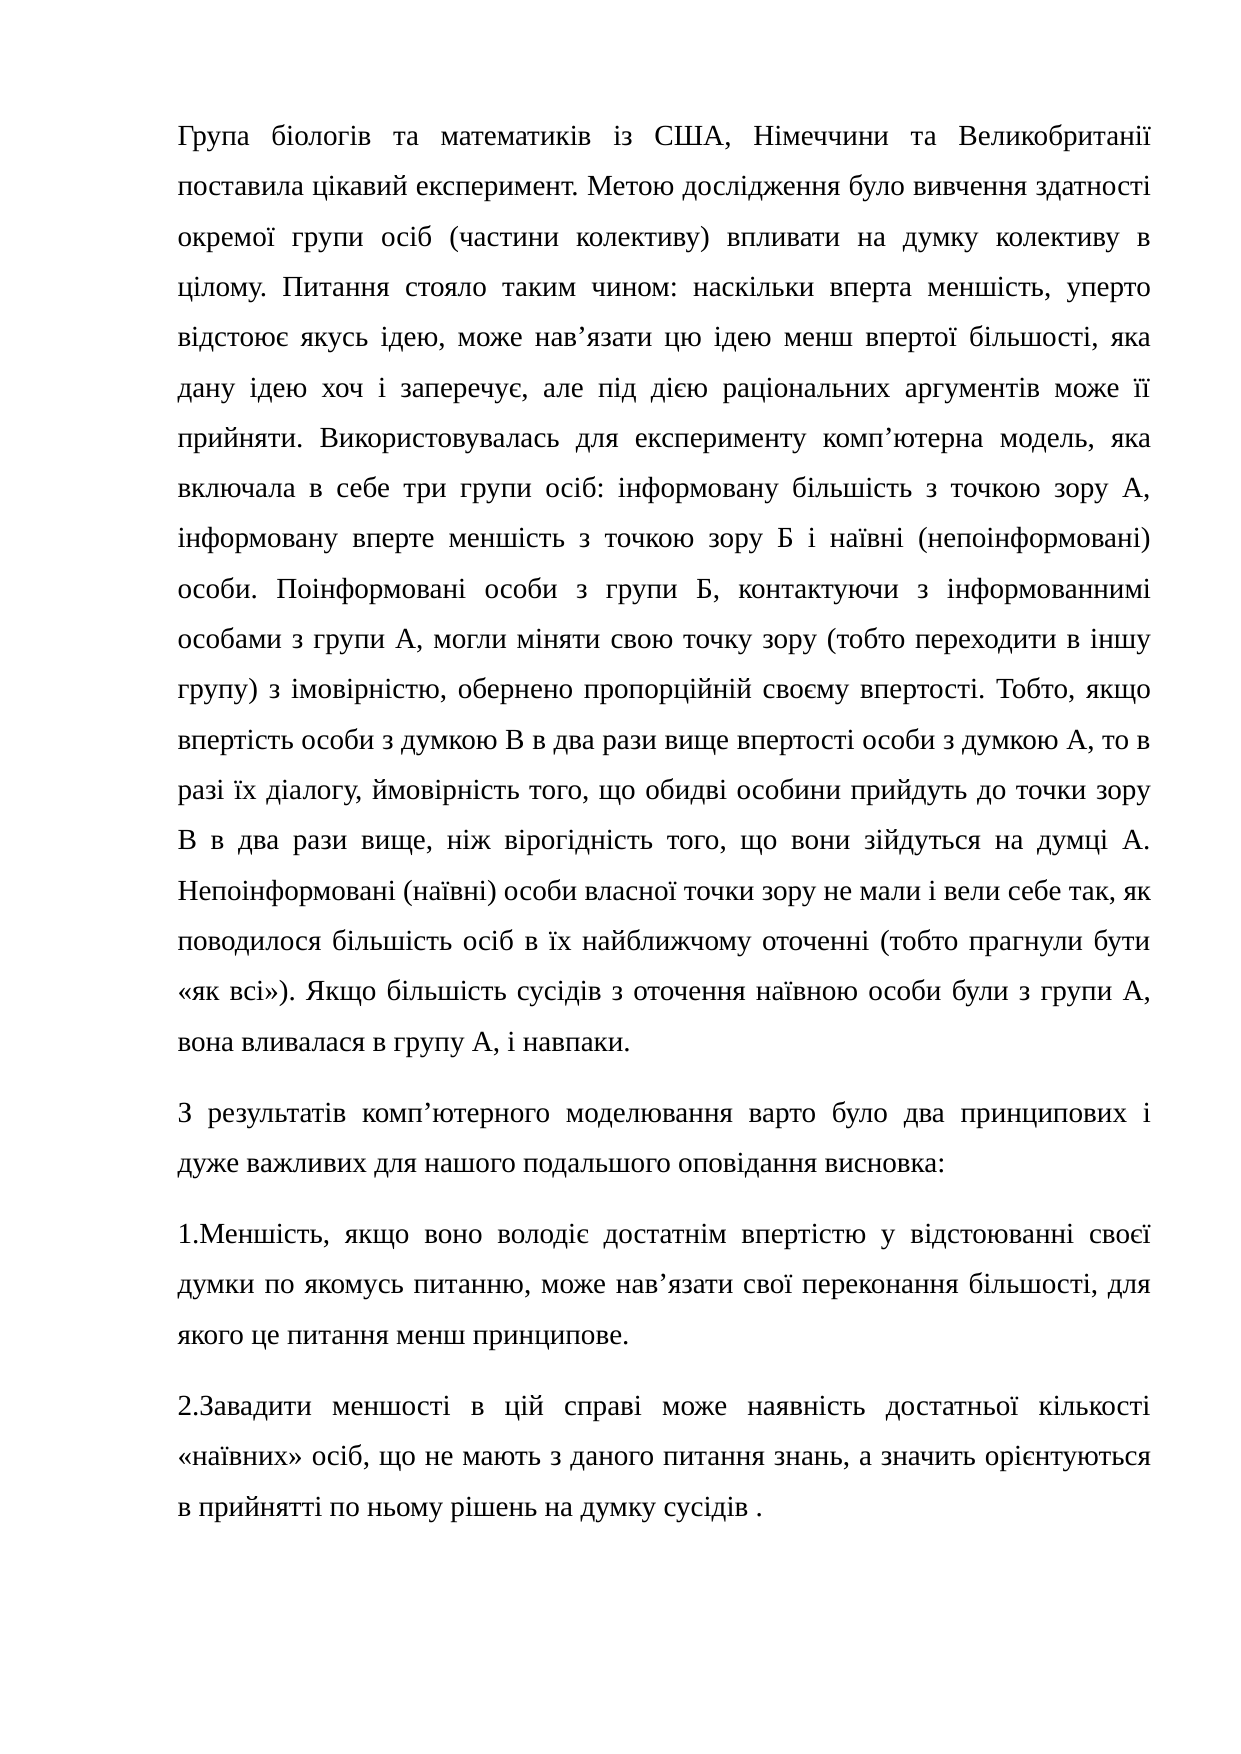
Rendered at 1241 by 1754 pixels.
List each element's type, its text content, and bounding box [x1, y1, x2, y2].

text 1.Меншість, якщо воно володіє достатнім впертістю у відстоюванні своєї думки по якомусь питанню, може нав’язати свої переконання більшості, для якого це питання менш принципове. [177, 1216, 1152, 1351]
text 2.Завадити меншості в цій справі може наявність достатньої кількості «наївних» осіб, що не мають з даного питання знань, а значить орієнтуються в прийнятті по ньому рішень на думку сусідів . [177, 1388, 1152, 1522]
text З результатів комп’ютерного моделювання варто було два принципових і дуже важливих для нашого подальшого оповідання висновка: [177, 1095, 1152, 1179]
text Група біологів та математиків із США, Німеччини та Великобританії поставила цікавий експеримент. Метою дослідження було вивчення здатності окремої групи осіб (частини колективу) впливати на думку колективу в цілому. Питання стояло таким чином: наскільки вперта меншість, уперто відстоює якусь ідею, може нав’язати цю ідею менш впертої більшості, яка дану ідею хоч і заперечує, але під дією раціональних аргументів може її прийняти. Використовувалась для експерименту комп’ютерна модель, яка включала в себе три групи осіб: інформовану більшість з точкою зору А, інформовану вперте меншість з точкою зору Б і наївні (непоінформовані) особи. Поінформовані особи з групи Б, контактуючи з інформованнимі особами з групи А, могли міняти свою точку зору (тобто переходити в іншу групу) з імовірністю, обернено пропорційній своєму впертості. Тобто, якщо впертість особи з думкою B в два рази вище впертості особи з думкою А, то в разі їх діалогу, ймовірність того, що обидві особини прийдуть до точки зору B в два рази вище, ніж вірогідність того, що вони зійдуться на думці А. Непоінформовані (наївні) особи власної точки зору не мали і вели себе так, як поводилося більшість осіб в їх найближчому оточенні (тобто прагнули бути «як всі»). Якщо більшість сусідів з оточення наївною особи були з групи А, вона вливалася в групу А, і навпаки. [177, 118, 1152, 1057]
